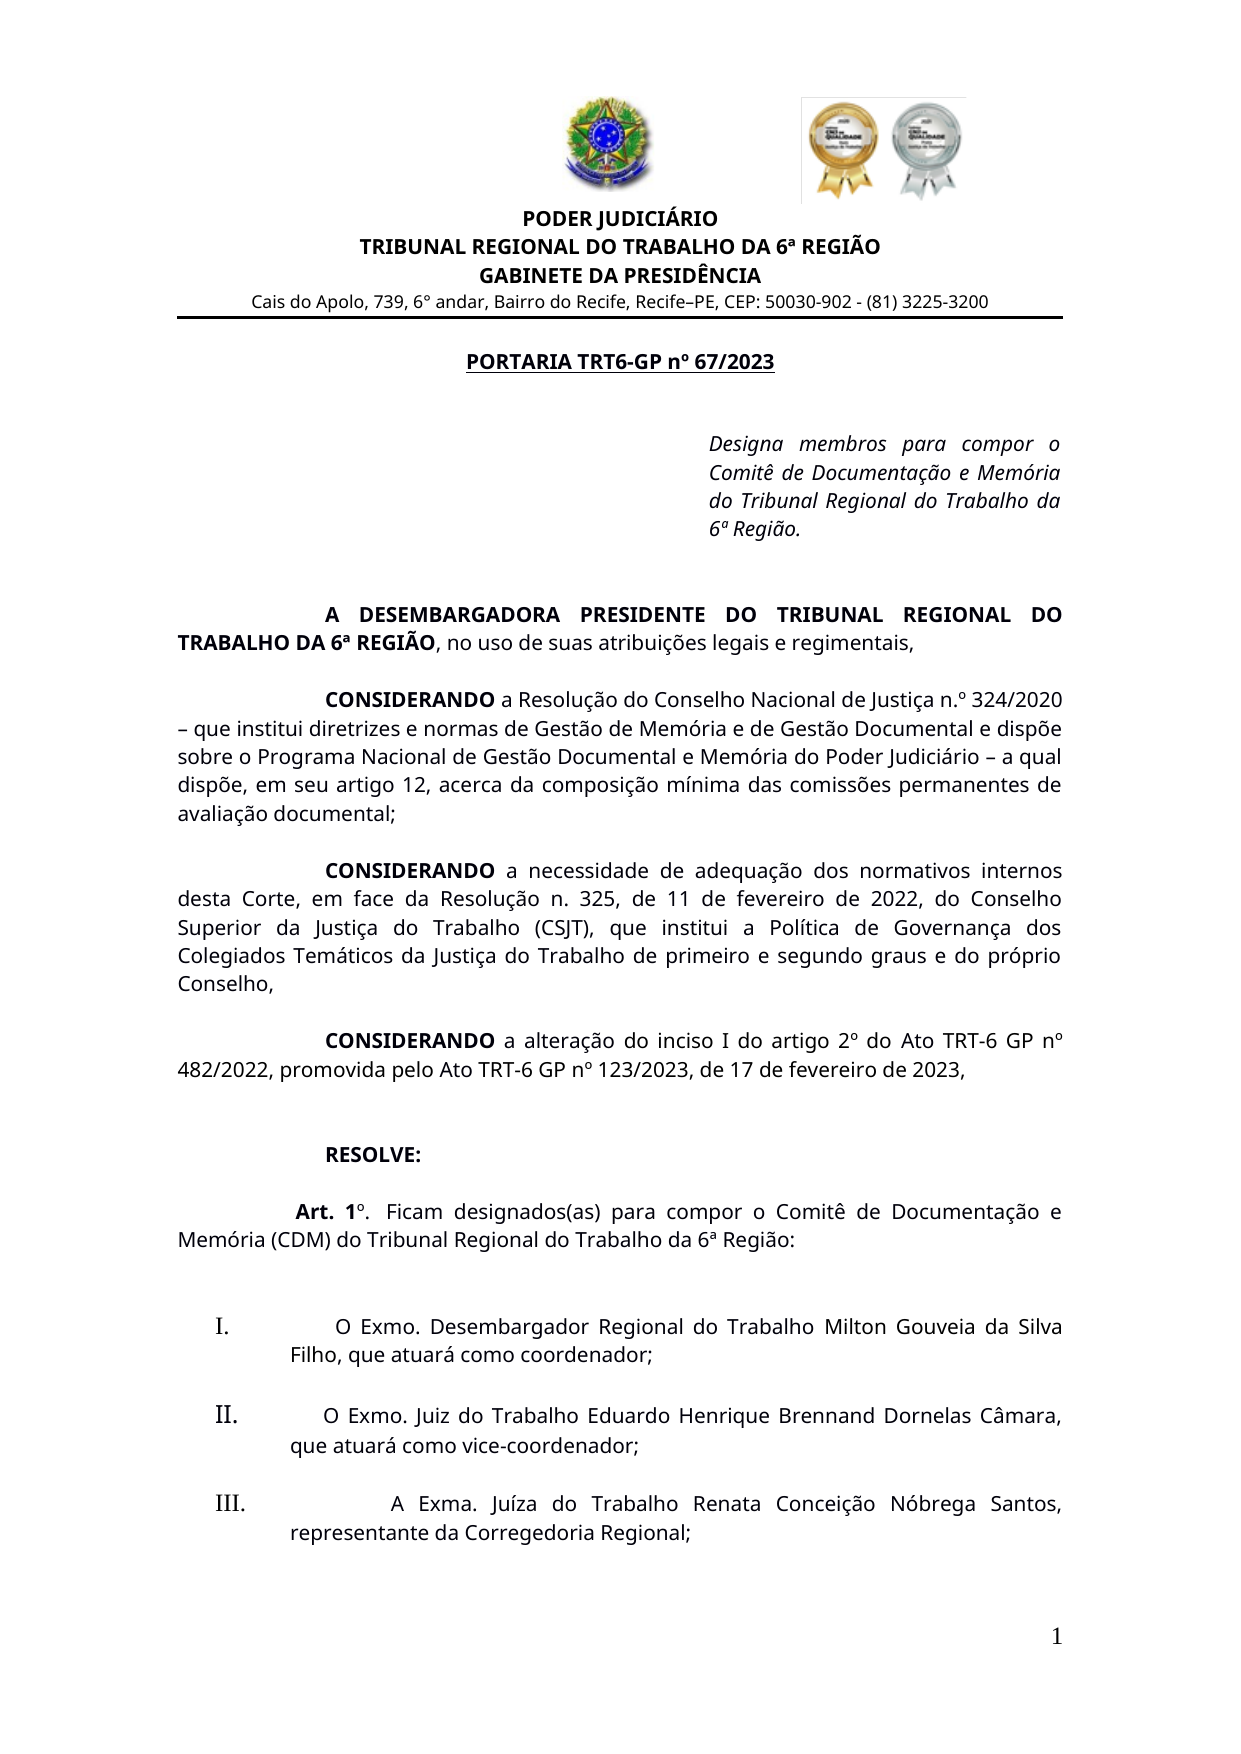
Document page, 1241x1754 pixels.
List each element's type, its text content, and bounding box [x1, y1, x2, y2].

list O Exmo. Desembargador Regional do Trabalho Milton Gouveia da Silva Filho, que atuará como coordenador; [215, 1311, 1063, 1369]
text RESOLVE: [177, 1140, 1063, 1169]
text Designa membros para compor o Comitê de Documentação e Memória do Tribunal Regional do Trabalho da 6ª Região. [709, 429, 1063, 543]
text Art. 1º. Ficam designados(as) para compor o Comitê de Documentação e Memória (CDM) do Tribunal Regional do Trabalho da 6ª Região: [177, 1197, 1063, 1254]
text A DESEMBARGADORA PRESIDENTE DO TRIBUNAL REGIONAL DO TRABALHO DA 6ª REGIÃO, no uso de suas atribuições legais e regimentais, [177, 600, 1063, 657]
list O Exmo. Juiz do Trabalho Eduardo Henrique Brennand Dornelas Câmara, que atuará como vice-coordenador; [215, 1397, 1063, 1460]
text CONSIDERANDO a necessidade de adequação dos normativos internos desta Corte, em face da Resolução n. 325, de 11 de fevereiro de 2022, do Conselho Superior da Justiça do Trabalho (CSJT), que institui a Política de Governança dos Colegiados Temáticos da Justiça do Trabalho de primeiro e segundo graus e do próprio Conselho, [177, 856, 1063, 998]
text CONSIDERANDO a alteração do inciso I do artigo 2º do Ato TRT-6 GP nº 482/2022, promovida pelo Ato TRT-6 GP nº 123/2023, de 17 de fevereiro de 2023, [177, 1026, 1063, 1083]
text PORTARIA TRT6-GP nº 67/2023 [177, 347, 1063, 376]
text CONSIDERANDO a Resolução do Conselho Nacional de Justiça n.º 324/2020 – que institui diretrizes e normas de Gestão de Memória e de Gestão Documental e dispõe sobre o Programa Nacional de Gestão Documental e Memória do Poder Judiciário – a qual dispõe, em seu artigo 12, acerca da composição mínima das comissões permanentes de avaliação documental; [177, 685, 1063, 827]
list A Exma. Juíza do Trabalho Renata Conceição Nóbrega Santos, representante da Corregedoria Regional; [215, 1488, 1063, 1546]
